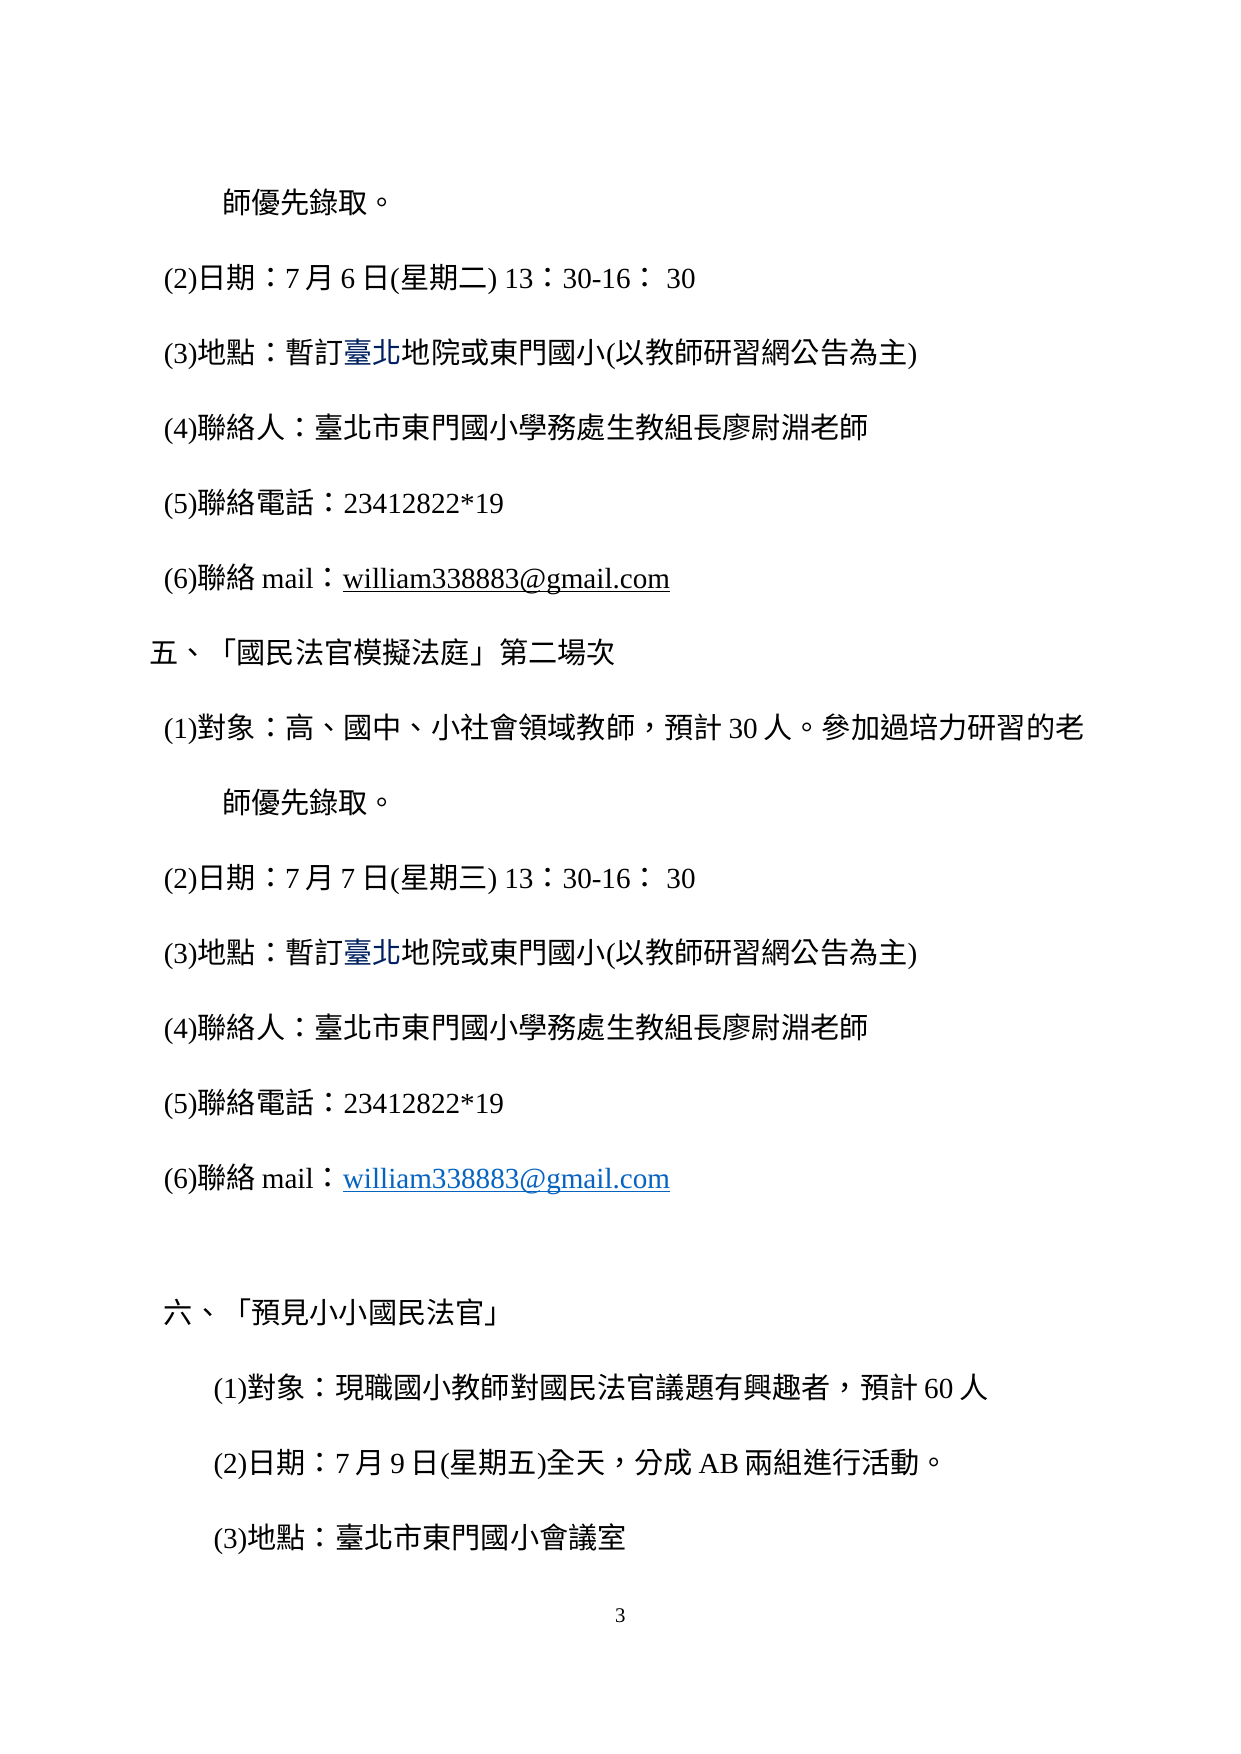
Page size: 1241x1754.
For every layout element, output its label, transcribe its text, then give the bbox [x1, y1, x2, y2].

text (6)聯絡mail：william338883@gmail.com [112, 539, 1128, 614]
text (3)地點：臺北市東門國小會議室 [213, 1499, 1128, 1574]
text (2)日期：7月6日(星期二) 13：30-16： 30 [112, 239, 1128, 314]
text (4)聯絡人：臺北市東門國小學務處生教組長廖尉淵老師 [112, 389, 1128, 464]
text (5)聯絡電話：23412822*19 [112, 464, 1128, 539]
text (2)日期：7月7日(星期三) 13：30-16： 30 [112, 839, 1128, 914]
text 五、「國民法官模擬法庭」第二場次 [112, 614, 1128, 689]
text (3)地點：暫訂臺北地院或東門國小(以教師研習網公告為主) [112, 314, 1128, 389]
text (6)聯絡mail：william338883@gmail.com [112, 1139, 1128, 1214]
text (3)地點：暫訂臺北地院或東門國小(以教師研習網公告為主) [112, 914, 1128, 989]
text 師優先錄取。 [112, 164, 1128, 239]
text (1)對象：高、國中、小社會領域教師，預計30人。參加過培力研習的老 [112, 689, 1128, 764]
text 六、「預見小小國民法官」 [156, 1274, 1128, 1349]
text (4)聯絡人：臺北市東門國小學務處生教組長廖尉淵老師 [112, 989, 1128, 1064]
text (2)日期：7月9日(星期五)全天，分成AB兩組進行活動。 [213, 1424, 1128, 1499]
text (1)對象：現職國小教師對國民法官議題有興趣者，預計60人 [213, 1349, 1128, 1424]
text (5)聯絡電話：23412822*19 [112, 1064, 1128, 1139]
text 師優先錄取。 [112, 764, 1128, 839]
